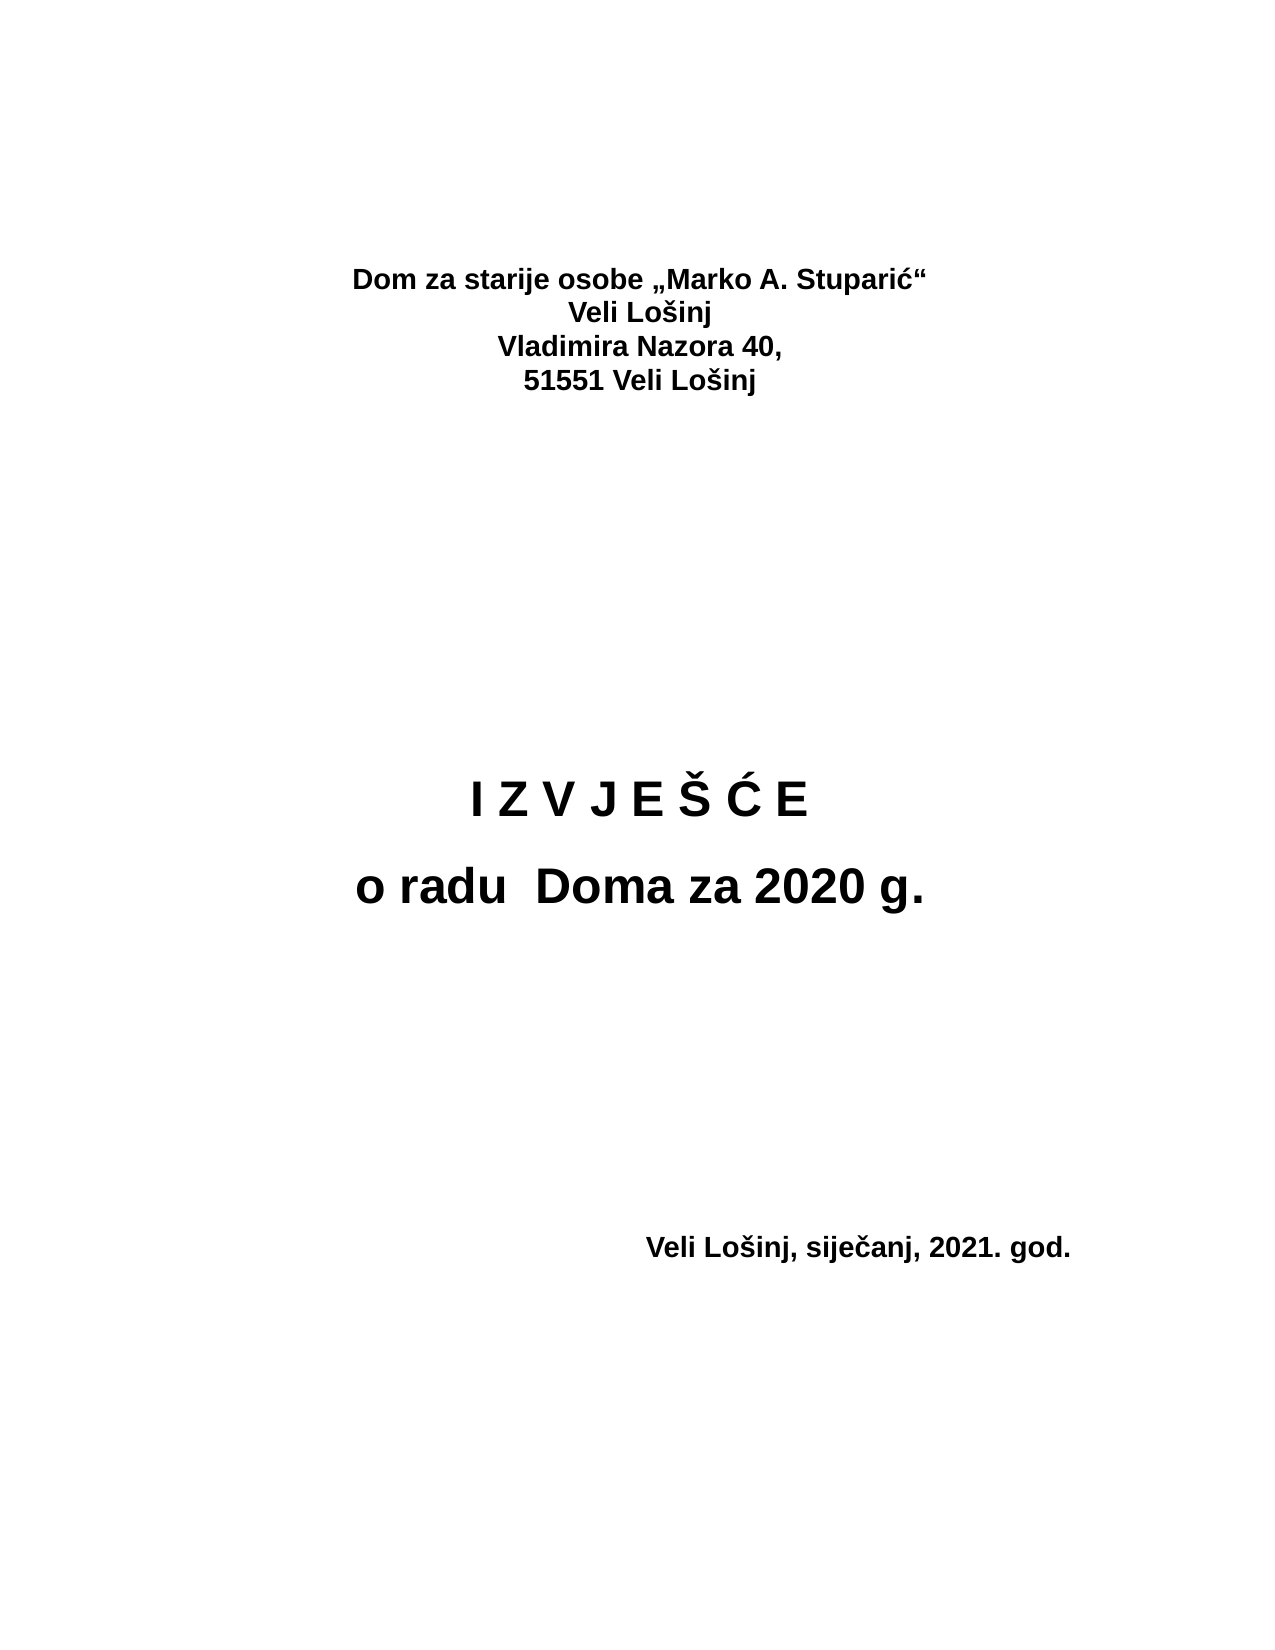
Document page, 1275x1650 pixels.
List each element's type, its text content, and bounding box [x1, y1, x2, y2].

text I Z V J E Š Ć E [118, 770, 1162, 827]
text Vladimira Nazora 40, [118, 329, 1162, 362]
text Dom za starije osobe „Marko A. Stuparić“ [118, 262, 1162, 295]
text Veli Lošinj [118, 295, 1162, 329]
text o radu Doma za 2020 g. [118, 856, 1162, 913]
text Veli Lošinj, siječanj, 2021. god. [118, 1230, 1147, 1263]
text 51551 Veli Lošinj [118, 362, 1162, 396]
